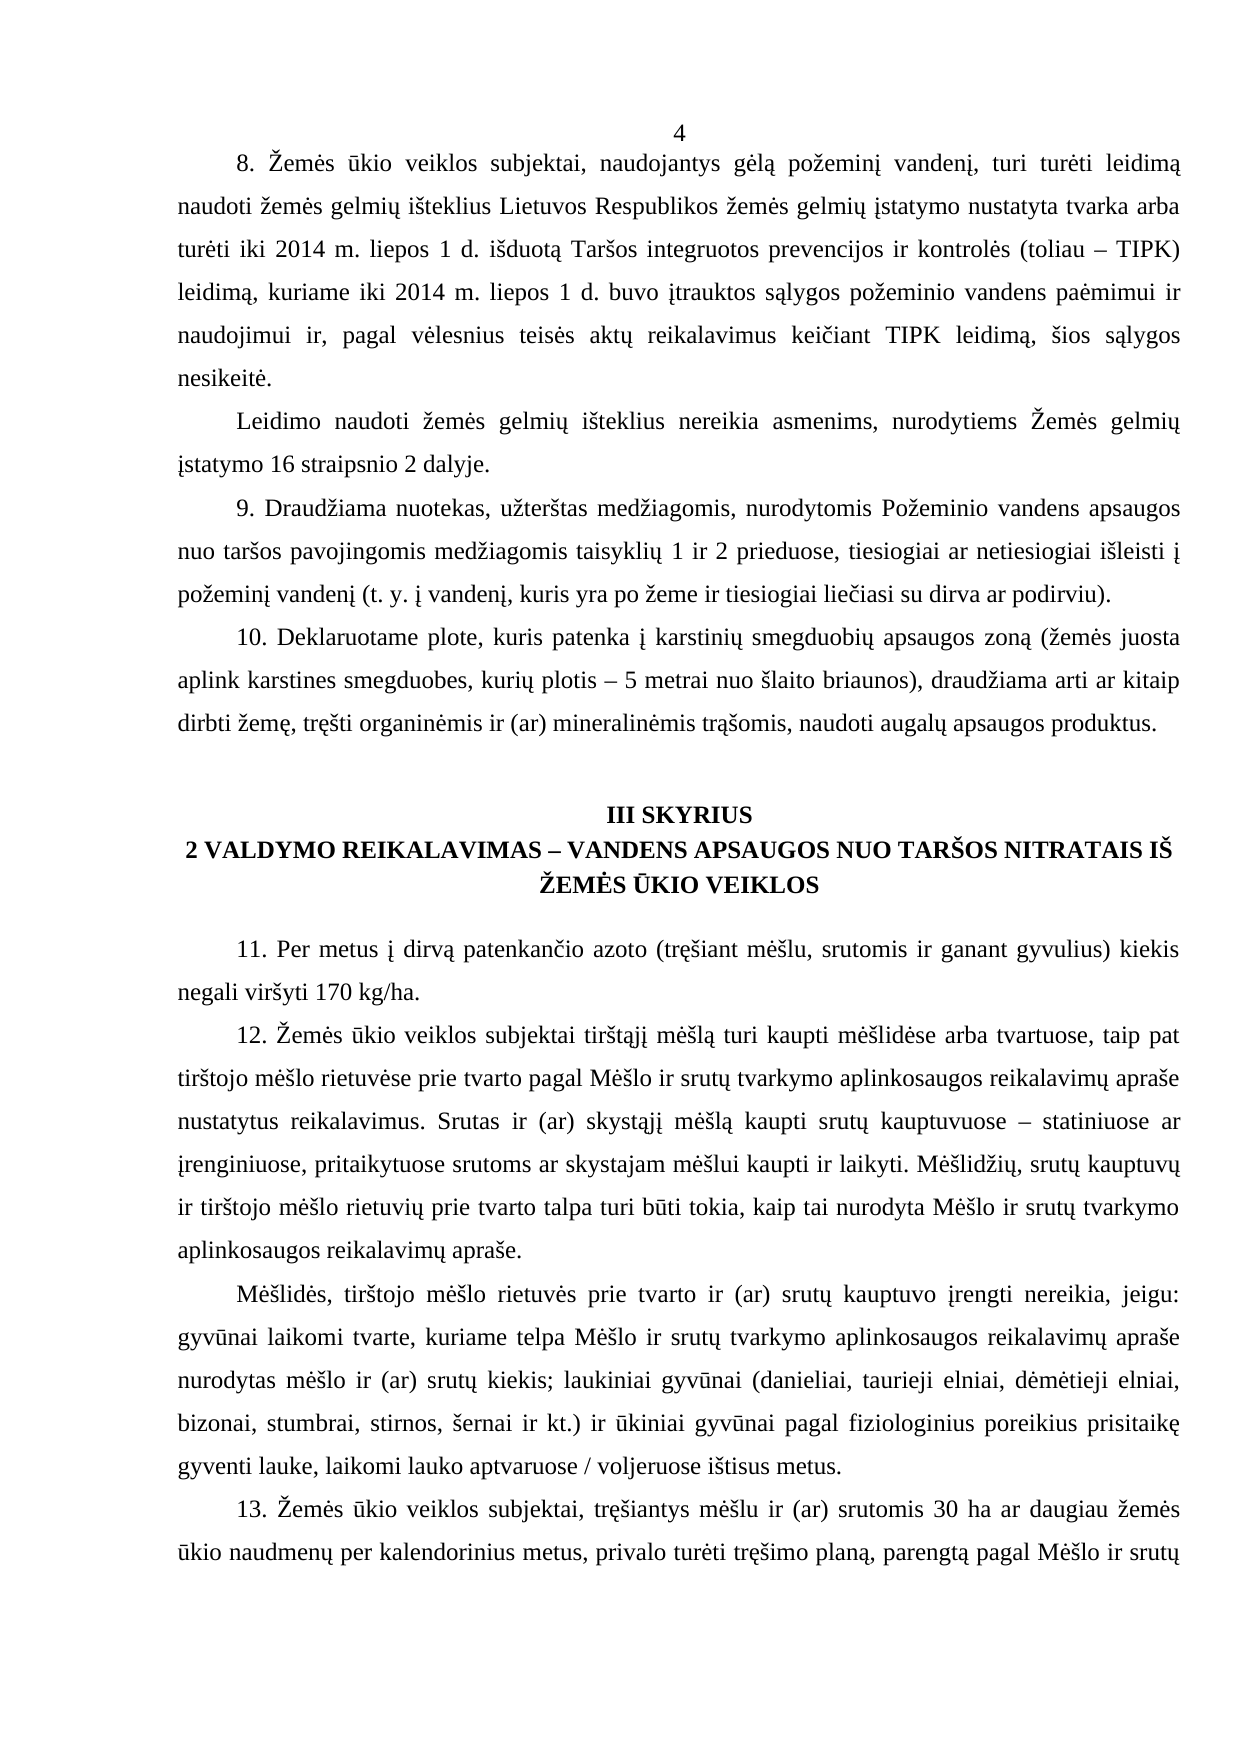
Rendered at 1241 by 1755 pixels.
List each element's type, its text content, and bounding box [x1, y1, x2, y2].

text 13. Žemės ūkio veiklos subjektai, tręšiantys mėšlu ir (ar) srutomis 30 ha ar daugiau žemės ūkio naudmenų per kalendorinius metus, privalo turėti tręšimo planą, parengtą pagal Mėšlo ir srutų [177, 1494, 1181, 1566]
text III SKYRIUS [177, 794, 1181, 829]
text 12. Žemės ūkio veiklos subjektai tirštąjį mėšlą turi kaupti mėšlidėse arba tvartuose, taip pat tirštojo mėšlo rietuvėse prie tvarto pagal Mėšlo ir srutų tvarkymo aplinkosaugos reikalavimų apraše nustatytus reikalavimus. Srutas ir (ar) skystąjį mėšlą kaupti srutų kauptuvuose – statiniuose ar įrenginiuose, pritaikytuose srutoms ar skystajam mėšlui kaupti ir laikyti. Mėšlidžių, srutų kauptuvų ir tirštojo mėšlo rietuvių prie tvarto talpa turi būti tokia, kaip tai nurodyta Mėšlo ir srutų tvarkymo aplinkosaugos reikalavimų apraše. [177, 1020, 1181, 1264]
text Mėšlidės, tirštojo mėšlo rietuvės prie tvarto ir (ar) srutų kauptuvo įrengti nereikia, jeigu: gyvūnai laikomi tvarte, kuriame telpa Mėšlo ir srutų tvarkymo aplinkosaugos reikalavimų apraše nurodytas mėšlo ir (ar) srutų kiekis; laukiniai gyvūnai (danieliai, taurieji elniai, dėmėtieji elniai, bizonai, stumbrai, stirnos, šernai ir kt.) ir ūkiniai gyvūnai pagal fiziologinius poreikius prisitaikę gyventi lauke, laikomi lauko aptvaruose / voljeruose ištisus metus. [177, 1279, 1181, 1480]
text 2 VALDYMO REIKALAVIMAS – Vandens apsaugos nuo taršos nitratais iš žemės ūkio VEIKLOS [177, 829, 1181, 899]
text Leidimo naudoti žemės gelmių išteklius nereikia asmenims, nurodytiems Žemės gelmių įstatymo 16 straipsnio 2 dalyje. [177, 406, 1181, 478]
text 9. Draudžiama nuotekas, užterštas medžiagomis, nurodytomis Požeminio vandens apsaugos nuo taršos pavojingomis medžiagomis taisyklių 1 ir 2 prieduose, tiesiogiai ar netiesiogiai išleisti į požeminį vandenį (t. y. į vandenį, kuris yra po žeme ir tiesiogiai liečiasi su dirva ar podirviu). [177, 493, 1181, 608]
text 10. Deklaruotame plote, kuris patenka į karstinių smegduobių apsaugos zoną (žemės juosta aplink karstines smegduobes, kurių plotis – 5 metrai nuo šlaito briaunos), draudžiama arti ar kitaip dirbti žemę, tręšti organinėmis ir (ar) mineralinėmis trąšomis, naudoti augalų apsaugos produktus. [177, 622, 1181, 737]
text 11. Per metus į dirvą patenkančio azoto (tręšiant mėšlu, srutomis ir ganant gyvulius) kiekis negali viršyti 170 kg/ha. [177, 934, 1181, 1006]
text 8. Žemės ūkio veiklos subjektai, naudojantys gėlą požeminį vandenį, turi turėti leidimą naudoti žemės gelmių išteklius Lietuvos Respublikos žemės gelmių įstatymo nustatyta tvarka arba turėti iki 2014 m. liepos 1 d. išduotą Taršos integruotos prevencijos ir kontrolės (toliau – TIPK) leidimą, kuriame iki 2014 m. liepos 1 d. buvo įtrauktos sąlygos požeminio vandens paėmimui ir naudojimui ir, pagal vėlesnius teisės aktų reikalavimus keičiant TIPK leidimą, šios sąlygos nesikeitė. [177, 148, 1181, 392]
